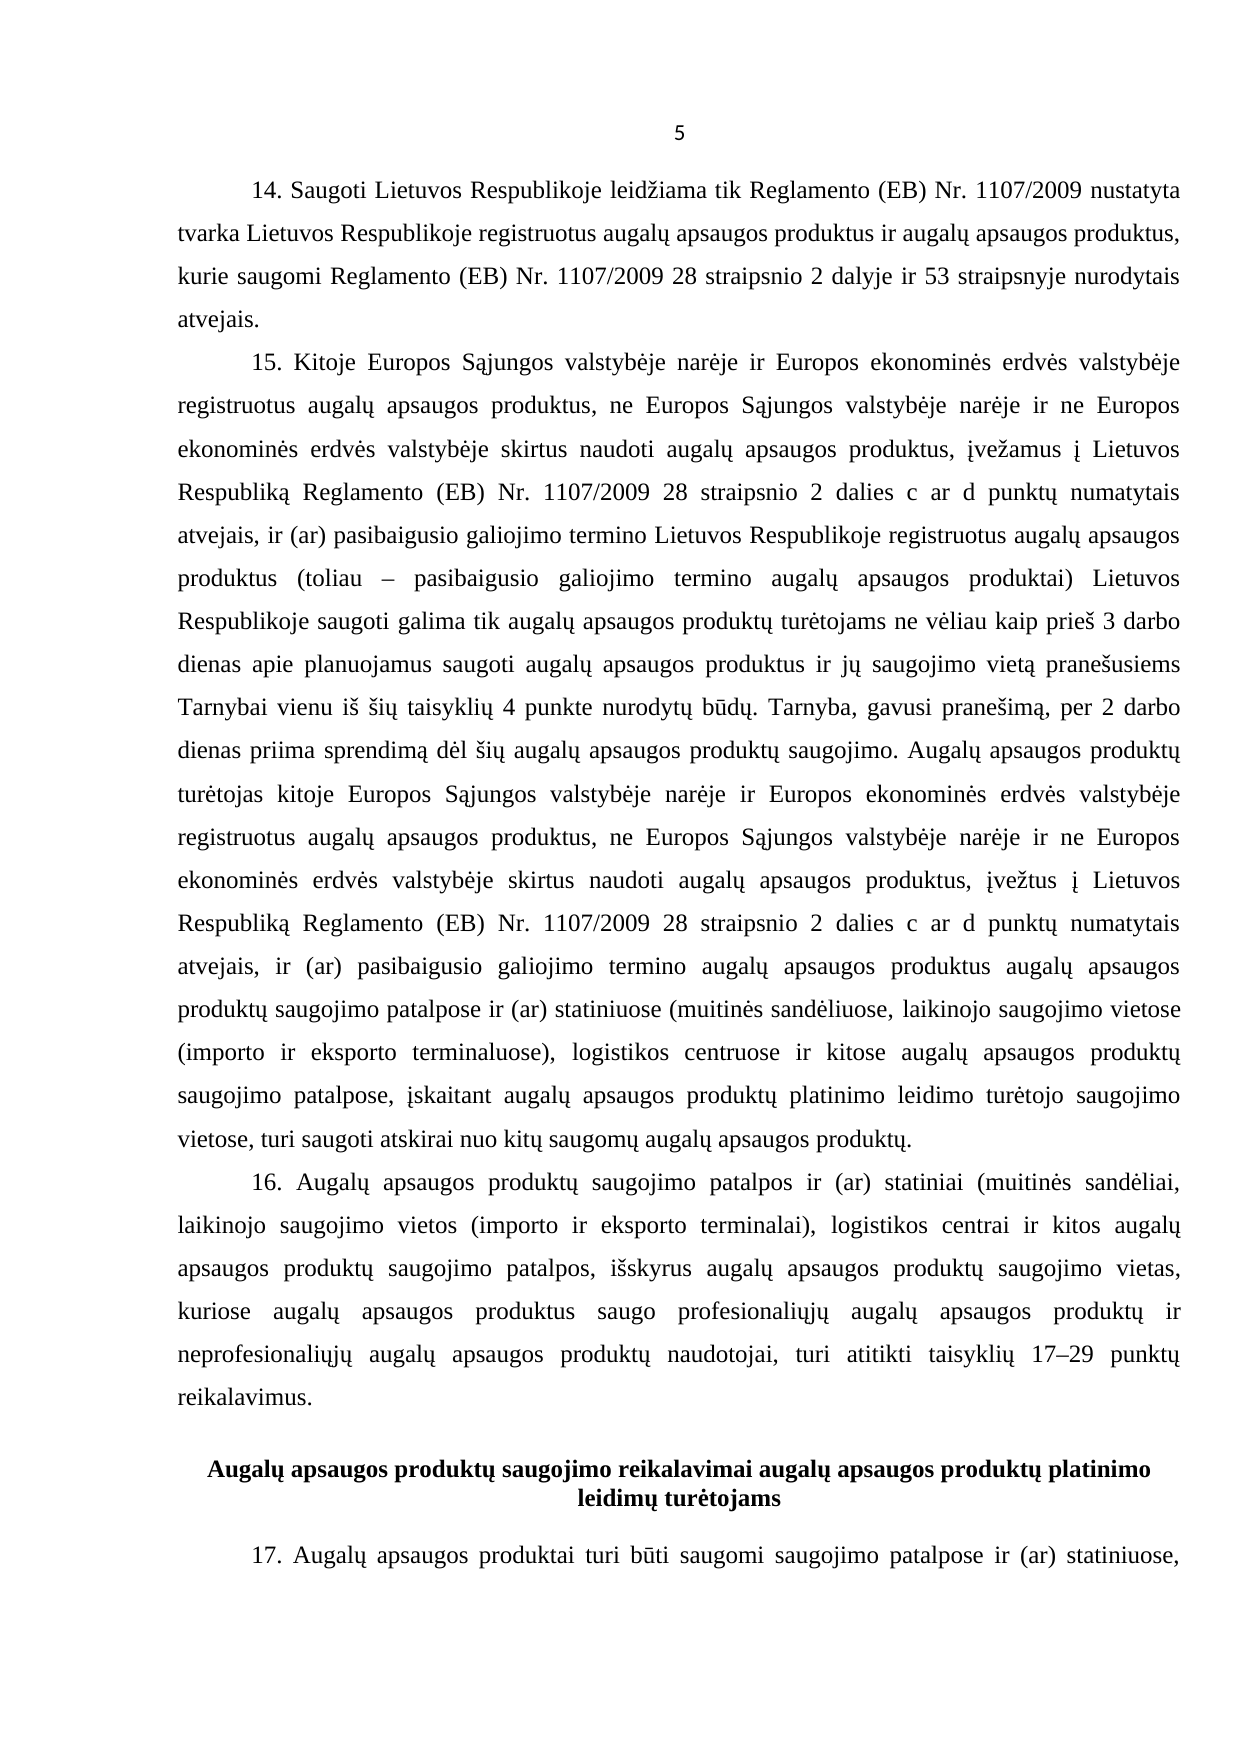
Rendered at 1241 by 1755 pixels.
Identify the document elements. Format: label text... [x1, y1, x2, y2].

text Augalų apsaugos produktų saugojimo reikalavimai augalų apsaugos produktų platinimo leidimų turėtojams [177, 1454, 1181, 1512]
text 16. Augalų apsaugos produktų saugojimo patalpos ir (ar) statiniai (muitinės sandėliai, laikinojo saugojimo vietos (importo ir eksporto terminalai), logistikos centrai ir kitos augalų apsaugos produktų saugojimo patalpos, išskyrus augalų apsaugos produktų saugojimo vietas, kuriose augalų apsaugos produktus saugo profesionaliųjų augalų apsaugos produktų ir neprofesionaliųjų augalų apsaugos produktų naudotojai, turi atitikti taisyklių 17–29 punktų reikalavimus. [177, 1167, 1181, 1411]
text 17. Augalų apsaugos produktai turi būti saugomi saugojimo patalpose ir (ar) statiniuose, [177, 1541, 1181, 1569]
text 14. Saugoti Lietuvos Respublikoje leidžiama tik Reglamento (EB) Nr. 1107/2009 nustatyta tvarka Lietuvos Respublikoje registruotus augalų apsaugos produktus ir augalų apsaugos produktus, kurie saugomi Reglamento (EB) Nr. 1107/2009 28 straipsnio 2 dalyje ir 53 straipsnyje nurodytais atvejais. [177, 175, 1181, 333]
text 15. Kitoje Europos Sąjungos valstybėje narėje ir Europos ekonominės erdvės valstybėje registruotus augalų apsaugos produktus, ne Europos Sąjungos valstybėje narėje ir ne Europos ekonominės erdvės valstybėje skirtus naudoti augalų apsaugos produktus, įvežamus į Lietuvos Respubliką Reglamento (EB) Nr. 1107/2009 28 straipsnio 2 dalies c ar d punktų numatytais atvejais, ir (ar) pasibaigusio galiojimo termino Lietuvos Respublikoje registruotus augalų apsaugos produktus (toliau – pasibaigusio galiojimo termino augalų apsaugos produktai) Lietuvos Respublikoje saugoti galima tik augalų apsaugos produktų turėtojams ne vėliau kaip prieš 3 darbo dienas apie planuojamus saugoti augalų apsaugos produktus ir jų saugojimo vietą pranešusiems Tarnybai vienu iš šių taisyklių 4 punkte nurodytų būdų. Tarnyba, gavusi pranešimą, per 2 darbo dienas priima sprendimą dėl šių augalų apsaugos produktų saugojimo. Augalų apsaugos produktų turėtojas kitoje Europos Sąjungos valstybėje narėje ir Europos ekonominės erdvės valstybėje registruotus augalų apsaugos produktus, ne Europos Sąjungos valstybėje narėje ir ne Europos ekonominės erdvės valstybėje skirtus naudoti augalų apsaugos produktus, įvežtus į Lietuvos Respubliką Reglamento (EB) Nr. 1107/2009 28 straipsnio 2 dalies c ar d punktų numatytais atvejais, ir (ar) pasibaigusio galiojimo termino augalų apsaugos produktus augalų apsaugos produktų saugojimo patalpose ir (ar) statiniuose (muitinės sandėliuose, laikinojo saugojimo vietose (importo ir eksporto terminaluose), logistikos centruose ir kitose augalų apsaugos produktų saugojimo patalpose, įskaitant augalų apsaugos produktų platinimo leidimo turėtojo saugojimo vietose, turi saugoti atskirai nuo kitų saugomų augalų apsaugos produktų. [177, 347, 1181, 1152]
